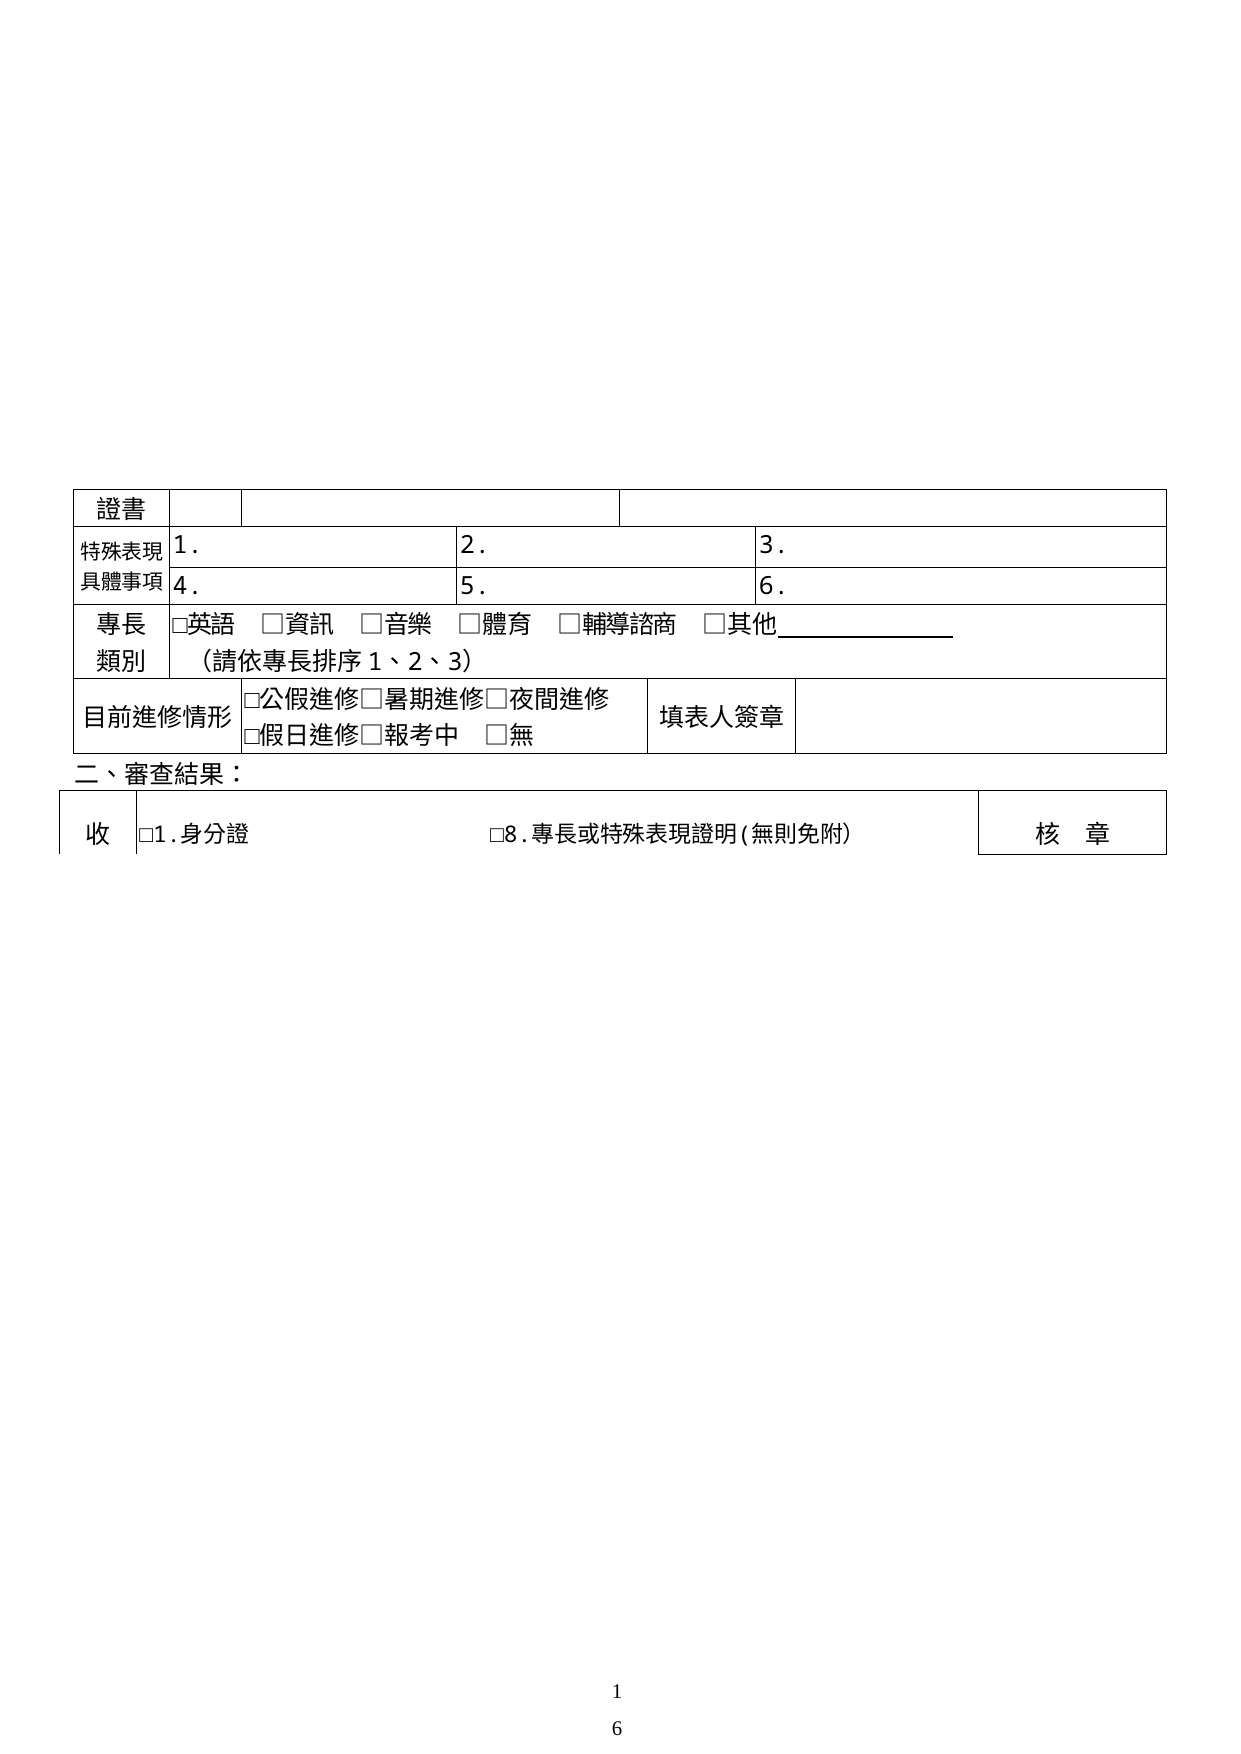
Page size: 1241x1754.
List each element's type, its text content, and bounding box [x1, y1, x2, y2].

table_cell 專長 類別 [74, 605, 169, 677]
table_cell 證書 [74, 490, 169, 526]
table_cell [170, 490, 241, 526]
table_cell 填表人簽章 [648, 679, 795, 753]
table_cell [796, 679, 1166, 753]
table_cell 2. [457, 527, 755, 567]
table_cell 3. [756, 527, 1166, 567]
table_cell 1. [170, 527, 456, 567]
table_header 收 [60, 791, 136, 854]
table_header □8.專長或特殊表現證明(無則免附） [487, 791, 978, 854]
table_cell 特殊表現 具體事項 [74, 527, 169, 604]
table_cell [620, 490, 1166, 526]
table_cell □公假進修□暑期進修□夜間進修 □假日進修□報考中 □無 [242, 679, 647, 753]
table_cell 5. [457, 568, 755, 604]
table_cell □英語 □資訊 □音樂 □體育 □輔導諮商 □其他 （請依專長排序1、2、3） [170, 605, 1166, 677]
table_header 核 章 [979, 791, 1166, 854]
text 二、審查結果： [74, 754, 1152, 790]
table_cell 6. [756, 568, 1166, 604]
table_cell 4. [170, 568, 456, 604]
table_header □1.身分證 [137, 791, 487, 854]
table_cell [242, 490, 619, 526]
table_cell 目前進修情形 [74, 679, 241, 753]
